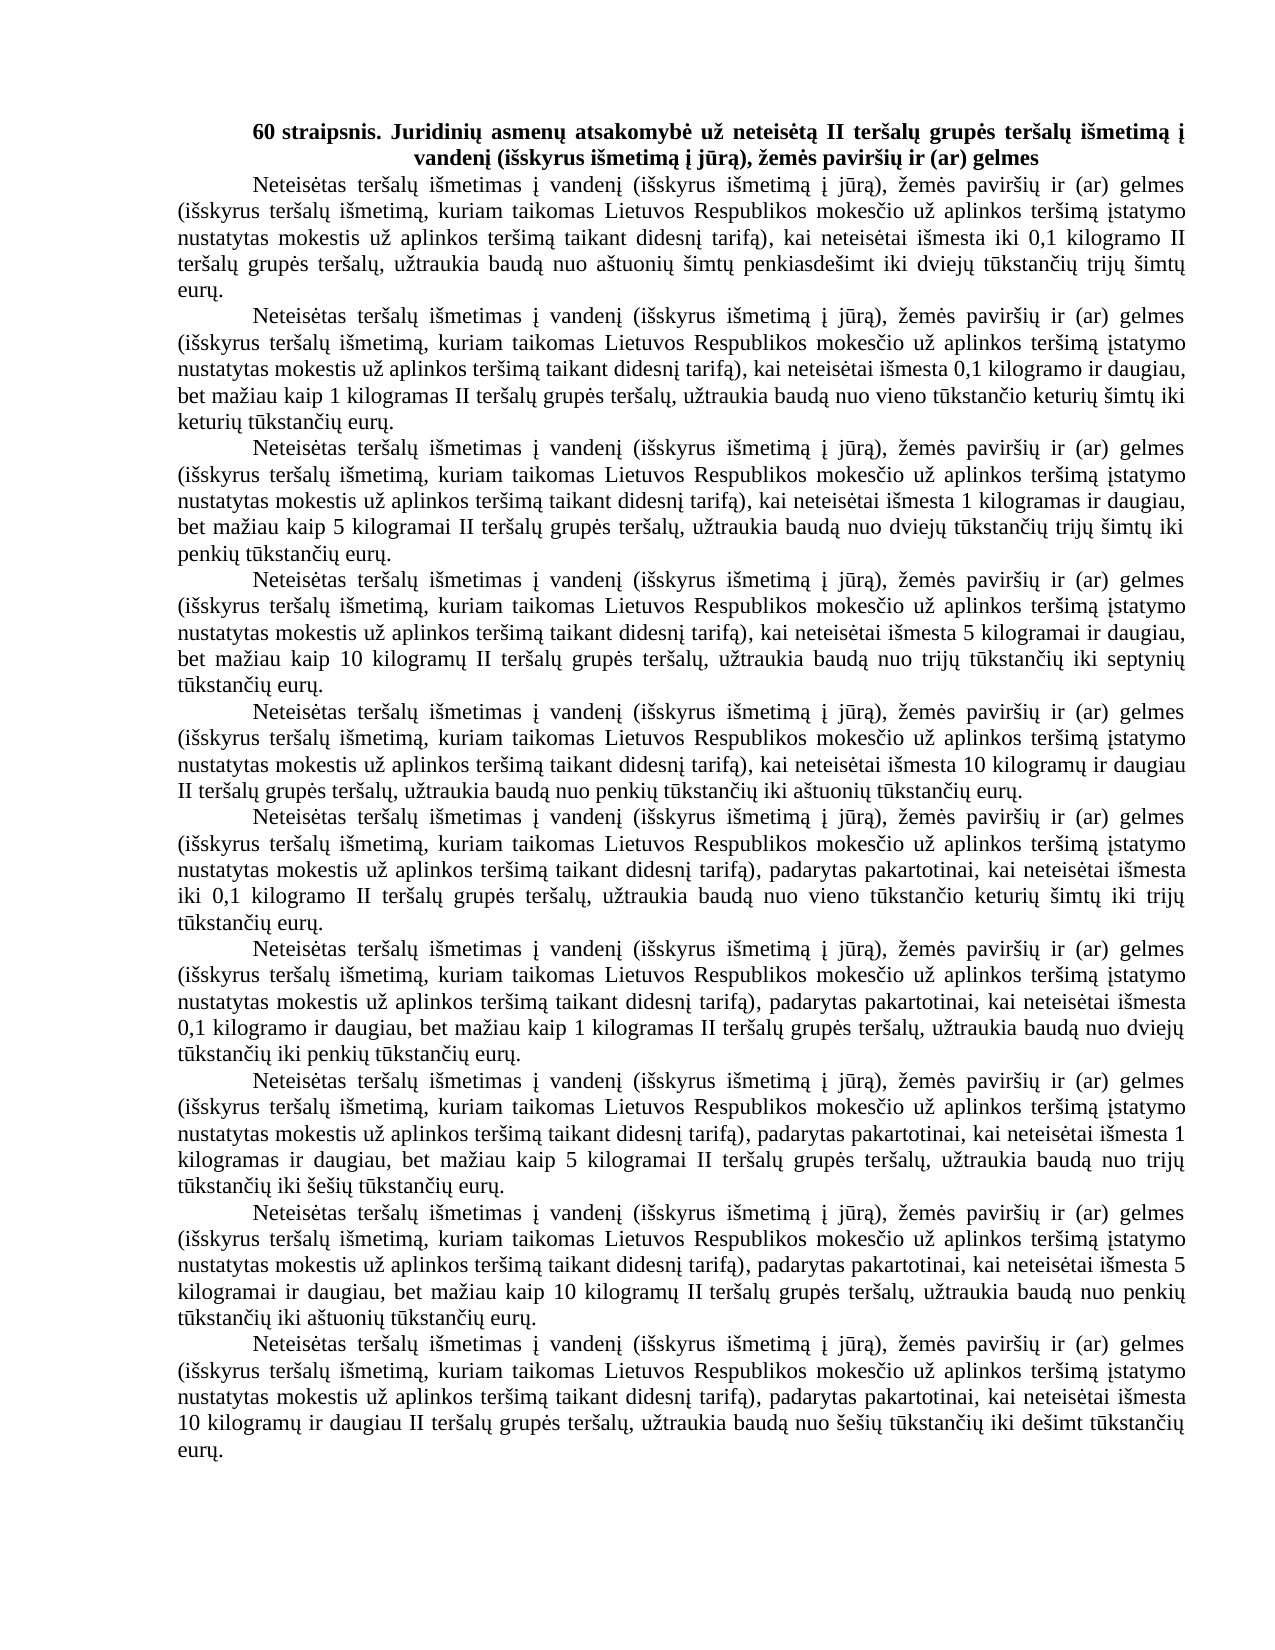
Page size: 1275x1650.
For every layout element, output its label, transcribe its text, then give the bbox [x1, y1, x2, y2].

text Neteisėtas teršalų išmetimas į vandenį (išskyrus išmetimą į jūrą), žemės paviršių ir (ar) gelmes (išskyrus teršalų išmetimą, kuriam taikomas Lietuvos Respublikos mokesčio už aplinkos teršimą įstatymo nustatytas mokestis už aplinkos teršimą taikant didesnį tarifą), padarytas pakartotinai, kai neteisėtai išmesta 10 kilogramų ir daugiau II teršalų grupės teršalų, užtraukia baudą nuo šešių tūkstančių iki dešimt tūkstančių eurų. [177, 1330, 1186, 1462]
text 60 straipsnis. Juridinių asmenų atsakomybė už neteisėtą II teršalų grupės teršalų išmetimą į vandenį (išskyrus išmetimą į jūrą), žemės paviršių ir (ar) gelmes [252, 118, 1186, 171]
text Neteisėtas teršalų išmetimas į vandenį (išskyrus išmetimą į jūrą), žemės paviršių ir (ar) gelmes (išskyrus teršalų išmetimą, kuriam taikomas Lietuvos Respublikos mokesčio už aplinkos teršimą įstatymo nustatytas mokestis už aplinkos teršimą taikant didesnį tarifą), padarytas pakartotinai, kai neteisėtai išmesta iki 0,1 kilogramo II teršalų grupės teršalų, užtraukia baudą nuo vieno tūkstančio keturių šimtų iki trijų tūkstančių eurų. [177, 803, 1186, 935]
text Neteisėtas teršalų išmetimas į vandenį (išskyrus išmetimą į jūrą), žemės paviršių ir (ar) gelmes (išskyrus teršalų išmetimą, kuriam taikomas Lietuvos Respublikos mokesčio už aplinkos teršimą įstatymo nustatytas mokestis už aplinkos teršimą taikant didesnį tarifą), padarytas pakartotinai, kai neteisėtai išmesta 5 kilogramai ir daugiau, bet mažiau kaip 10 kilogramų II teršalų grupės teršalų, užtraukia baudą nuo penkių tūkstančių iki aštuonių tūkstančių eurų. [177, 1199, 1186, 1330]
text Neteisėtas teršalų išmetimas į vandenį (išskyrus išmetimą į jūrą), žemės paviršių ir (ar) gelmes (išskyrus teršalų išmetimą, kuriam taikomas Lietuvos Respublikos mokesčio už aplinkos teršimą įstatymo nustatytas mokestis už aplinkos teršimą taikant didesnį tarifą), kai neteisėtai išmesta 10 kilogramų ir daugiau II teršalų grupės teršalų, užtraukia baudą nuo penkių tūkstančių iki aštuonių tūkstančių eurų. [177, 698, 1186, 803]
text Neteisėtas teršalų išmetimas į vandenį (išskyrus išmetimą į jūrą), žemės paviršių ir (ar) gelmes (išskyrus teršalų išmetimą, kuriam taikomas Lietuvos Respublikos mokesčio už aplinkos teršimą įstatymo nustatytas mokestis už aplinkos teršimą taikant didesnį tarifą), kai neteisėtai išmesta 5 kilogramai ir daugiau, bet mažiau kaip 10 kilogramų II teršalų grupės teršalų, užtraukia baudą nuo trijų tūkstančių iki septynių tūkstančių eurų. [177, 566, 1186, 698]
text Neteisėtas teršalų išmetimas į vandenį (išskyrus išmetimą į jūrą), žemės paviršių ir (ar) gelmes (išskyrus teršalų išmetimą, kuriam taikomas Lietuvos Respublikos mokesčio už aplinkos teršimą įstatymo nustatytas mokestis už aplinkos teršimą taikant didesnį tarifą), padarytas pakartotinai, kai neteisėtai išmesta 1 kilogramas ir daugiau, bet mažiau kaip 5 kilogramai II teršalų grupės teršalų, užtraukia baudą nuo trijų tūkstančių iki šešių tūkstančių eurų. [177, 1067, 1186, 1199]
text Neteisėtas teršalų išmetimas į vandenį (išskyrus išmetimą į jūrą), žemės paviršių ir (ar) gelmes (išskyrus teršalų išmetimą, kuriam taikomas Lietuvos Respublikos mokesčio už aplinkos teršimą įstatymo nustatytas mokestis už aplinkos teršimą taikant didesnį tarifą), kai neteisėtai išmesta 0,1 kilogramo ir daugiau, bet mažiau kaip 1 kilogramas II teršalų grupės teršalų, užtraukia baudą nuo vieno tūkstančio keturių šimtų iki keturių tūkstančių eurų. [177, 303, 1186, 434]
text Neteisėtas teršalų išmetimas į vandenį (išskyrus išmetimą į jūrą), žemės paviršių ir (ar) gelmes (išskyrus teršalų išmetimą, kuriam taikomas Lietuvos Respublikos mokesčio už aplinkos teršimą įstatymo nustatytas mokestis už aplinkos teršimą taikant didesnį tarifą), padarytas pakartotinai, kai neteisėtai išmesta 0,1 kilogramo ir daugiau, bet mažiau kaip 1 kilogramas II teršalų grupės teršalų, užtraukia baudą nuo dviejų tūkstančių iki penkių tūkstančių eurų. [177, 935, 1186, 1067]
text Neteisėtas teršalų išmetimas į vandenį (išskyrus išmetimą į jūrą), žemės paviršių ir (ar) gelmes (išskyrus teršalų išmetimą, kuriam taikomas Lietuvos Respublikos mokesčio už aplinkos teršimą įstatymo nustatytas mokestis už aplinkos teršimą taikant didesnį tarifą), kai neteisėtai išmesta iki 0,1 kilogramo II teršalų grupės teršalų, užtraukia baudą nuo aštuonių šimtų penkiasdešimt iki dviejų tūkstančių trijų šimtų eurų. [177, 171, 1186, 303]
text Neteisėtas teršalų išmetimas į vandenį (išskyrus išmetimą į jūrą), žemės paviršių ir (ar) gelmes (išskyrus teršalų išmetimą, kuriam taikomas Lietuvos Respublikos mokesčio už aplinkos teršimą įstatymo nustatytas mokestis už aplinkos teršimą taikant didesnį tarifą), kai neteisėtai išmesta 1 kilogramas ir daugiau, bet mažiau kaip 5 kilogramai II teršalų grupės teršalų, užtraukia baudą nuo dviejų tūkstančių trijų šimtų iki penkių tūkstančių eurų. [177, 434, 1186, 566]
